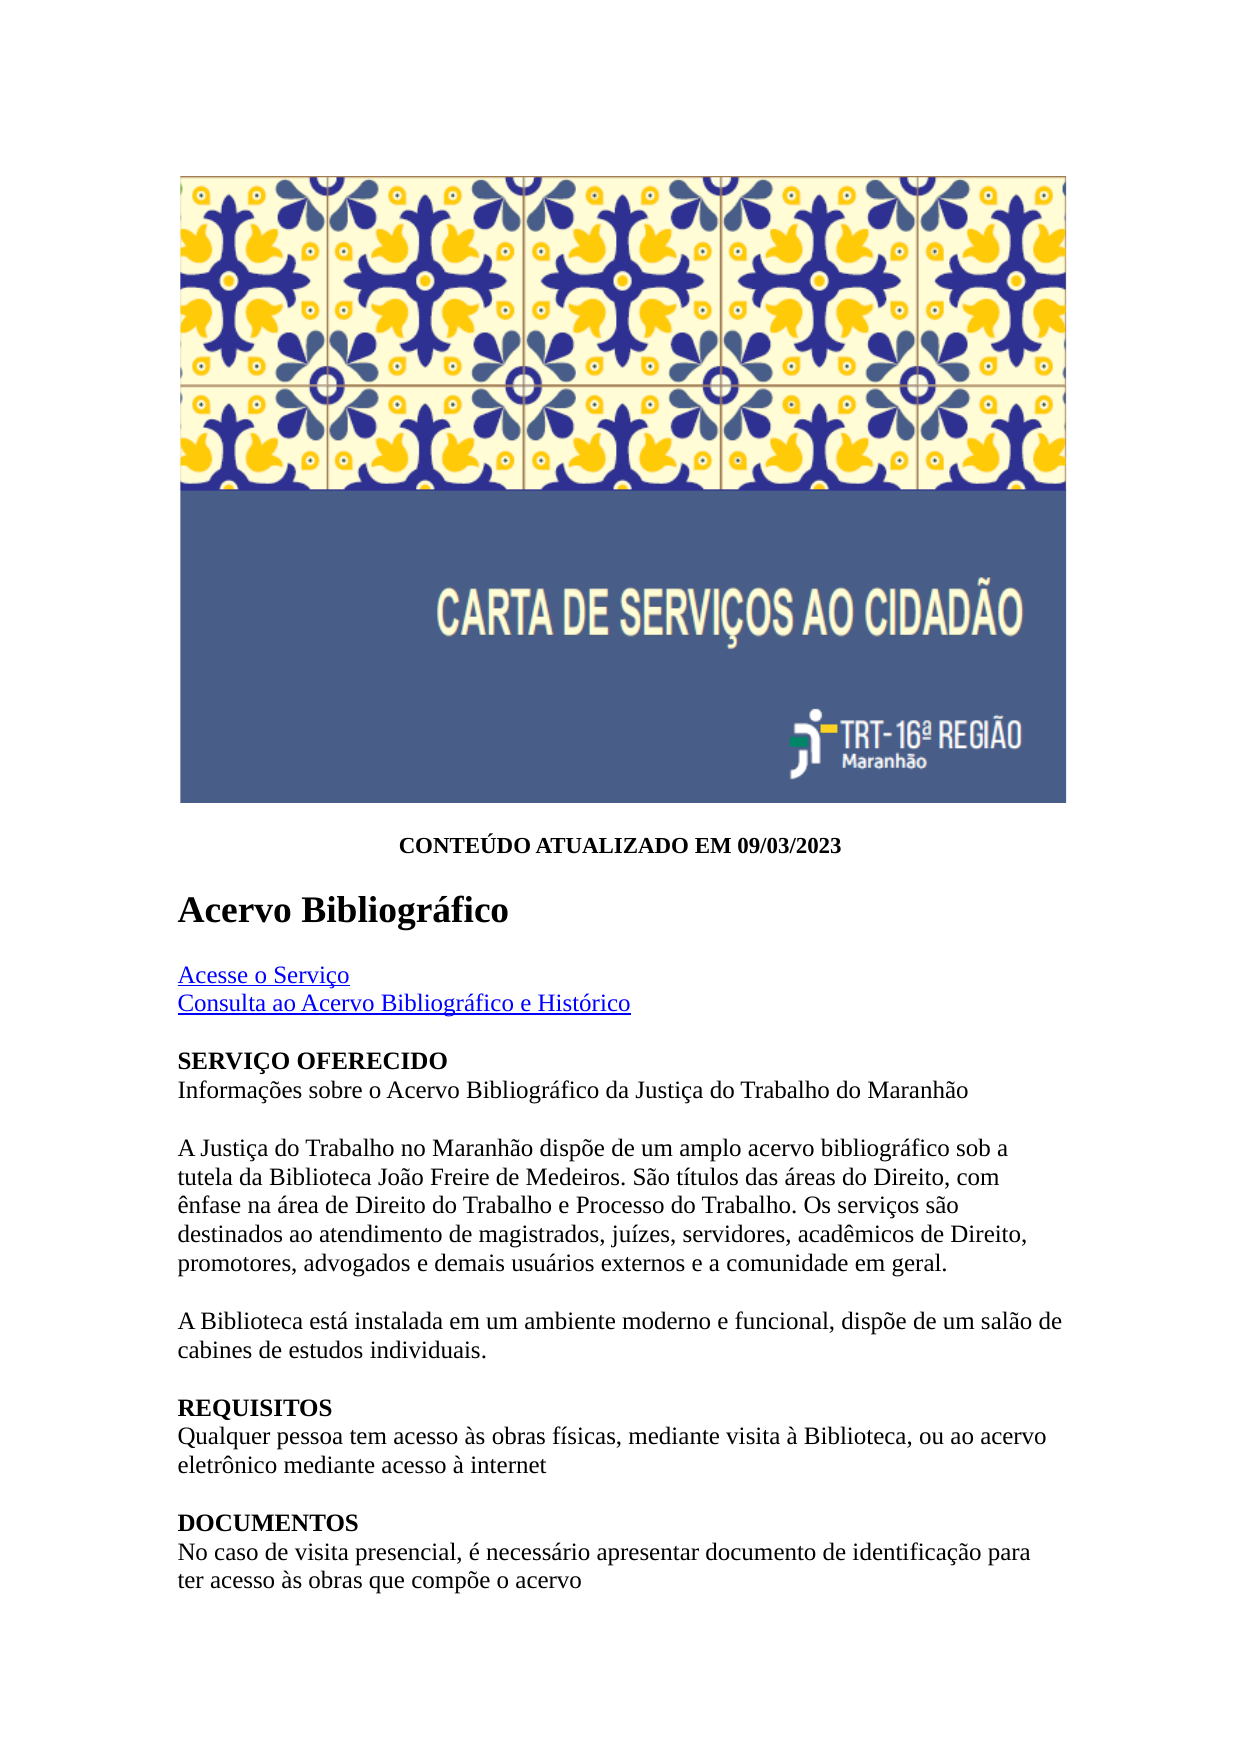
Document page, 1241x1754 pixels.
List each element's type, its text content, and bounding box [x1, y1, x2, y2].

text A Biblioteca está instalada em um ambiente moderno e funcional, dispõe de um salão de cabines de estudos individuais. [177, 1306, 1063, 1363]
subtitle CONTEÚDO ATUALIZADO EM 09/03/2023 [177, 832, 1063, 858]
picture [180, 176, 1067, 803]
text REQUISITOS Qualquer pessoa tem acesso às obras físicas, mediante visita à Biblioteca, ou ao acervo eletrônico mediante acesso à internet [177, 1393, 1063, 1479]
text Acesse o Serviço [177, 960, 1063, 988]
text DOCUMENTOS No caso de visita presencial, é necessário apresentar documento de identificação para ter acesso às obras que compõe o acervo [177, 1508, 1063, 1594]
text A Justiça do Trabalho no Maranhão dispõe de um amplo acervo bibliográfico sob a tutela da Biblioteca João Freire de Medeiros. São títulos das áreas do Direito, com ênfase na área de Direito do Trabalho e Processo do Trabalho. Os serviços são destinados ao atendimento de magistrados, juízes, servidores, acadêmicos de Direito, promotores, advogados e demais usuários externos e a comunidade em geral. [177, 1133, 1063, 1277]
text SERVIÇO OFERECIDO Informações sobre o Acervo Bibliográfico da Justiça do Trabalho do Maranhão [177, 1046, 1063, 1104]
text Consulta ao Acervo Bibliográfico e Histórico [177, 988, 1063, 1017]
subtitle Acervo Bibliográfico [177, 887, 1063, 931]
